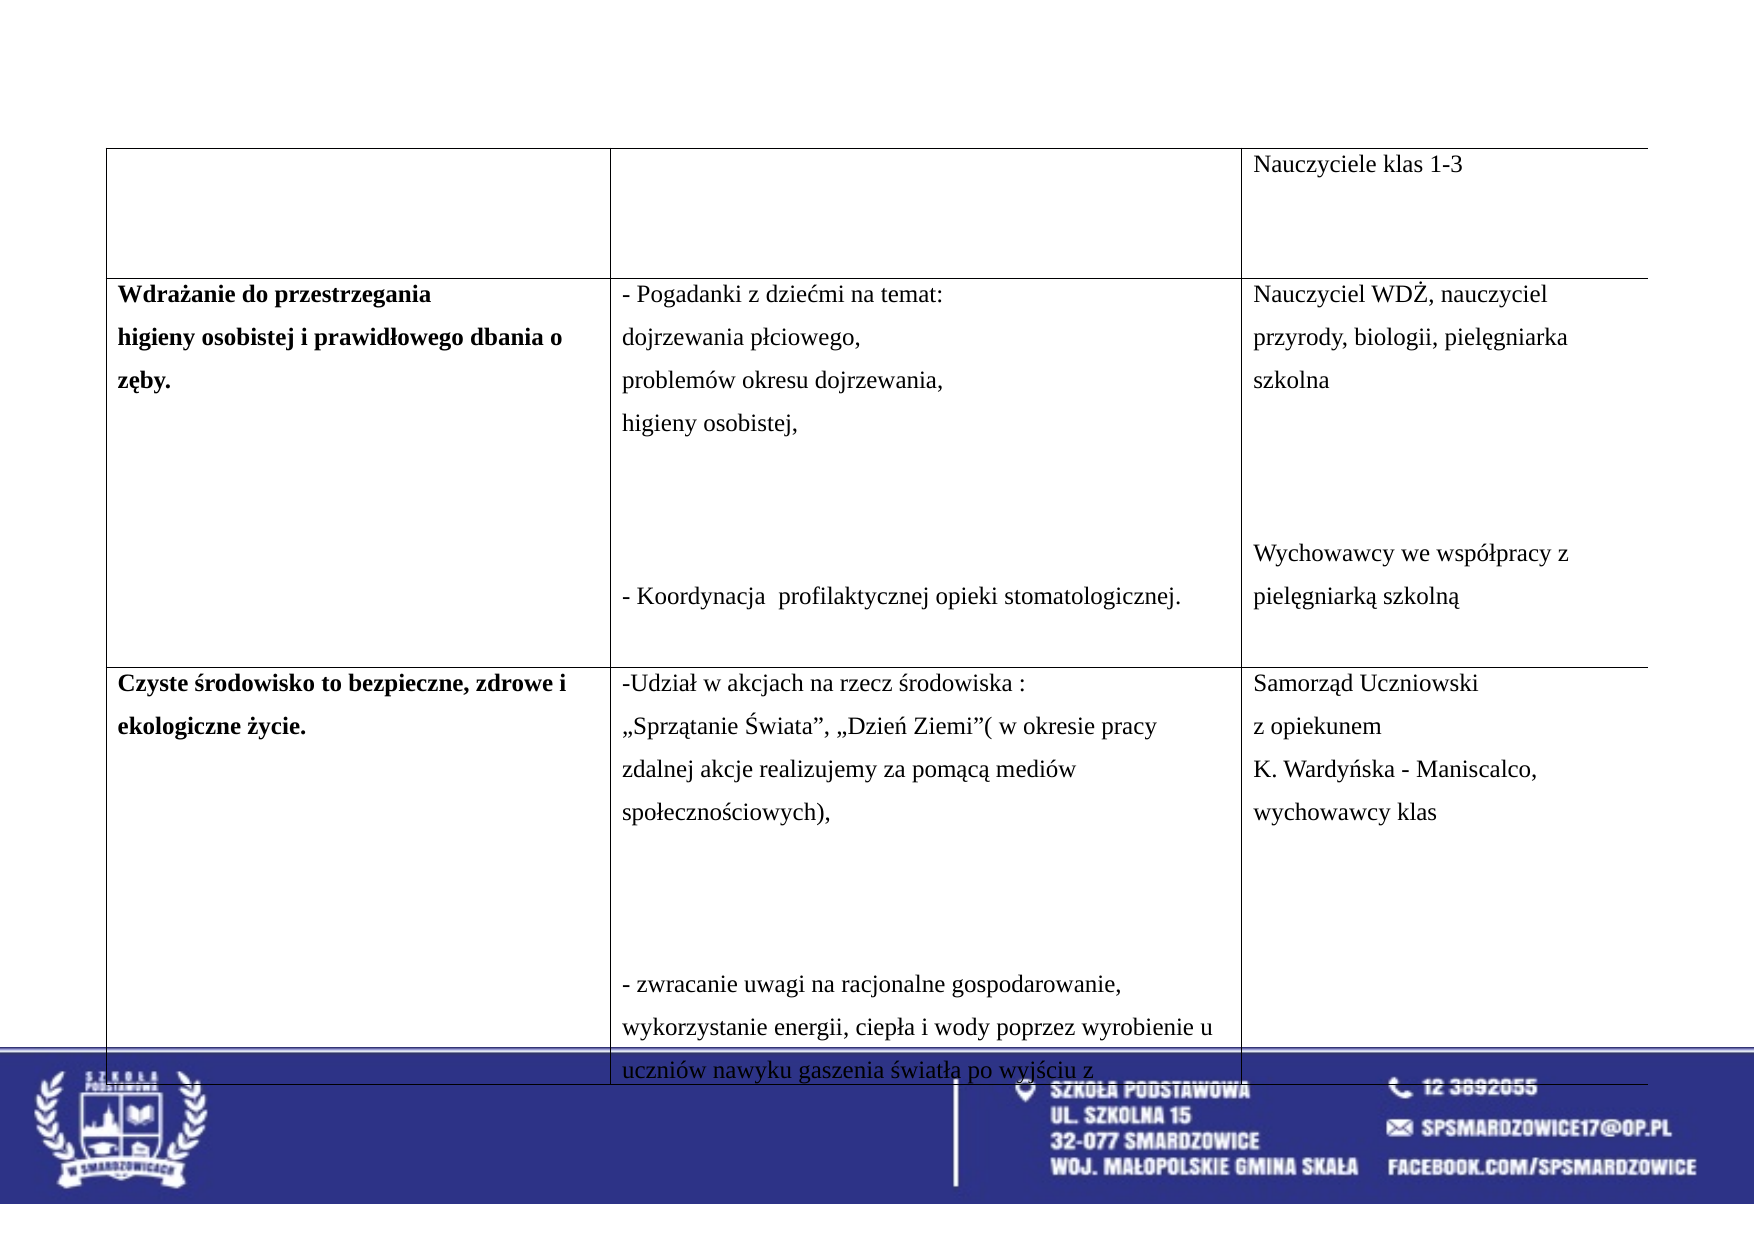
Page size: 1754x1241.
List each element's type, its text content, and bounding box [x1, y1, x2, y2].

table_cell Nauczyciel WDŻ, nauczyciel przyrody, biologii, pielęgniarka szkolna Wychowawcy we współpracy z pielęgniarką szkolną [1242, 279, 1648, 667]
table_cell Nauczyciele klas 1-3 [1242, 149, 1648, 278]
table_cell - Pogadanki z dziećmi na temat: dojrzewania płciowego, problemów okresu dojrzewania, higieny osobistej, - Koordynacja profilaktycznej opieki stomatologicznej. [611, 279, 1241, 667]
table_cell [611, 149, 1241, 278]
table_cell [107, 149, 610, 278]
table_cell Wdrażanie do przestrzegania higieny osobistej i prawidłowego dbania o zęby. [107, 279, 610, 667]
table_cell Czyste środowisko to bezpieczne, zdrowe i ekologiczne życie. [107, 668, 610, 1047]
table_cell Samorząd Uczniowski z opiekunem K. Wardyńska - Maniscalco, wychowawcy klas [1242, 668, 1648, 1047]
table_cell -Udział w akcjach na rzecz środowiska : „Sprzątanie Świata”, „Dzień Ziemi”( w okresie pracy zdalnej akcje realizujemy za pomącą mediów społecznościowych), - zwracanie uwagi na racjonalne gospodarowanie, wykorzystanie energii, ciepła i wody poprzez wyrobienie u uczniów nawyku gaszenia światła po wyjściu z pomieszczenia, oszczędnego mycia rąk, przyrządów plastycznych. Utrzymywanie odpowiedniej temperatury w klasach poprzez regulowanie urządzeń grzewczych. [611, 668, 1241, 1047]
